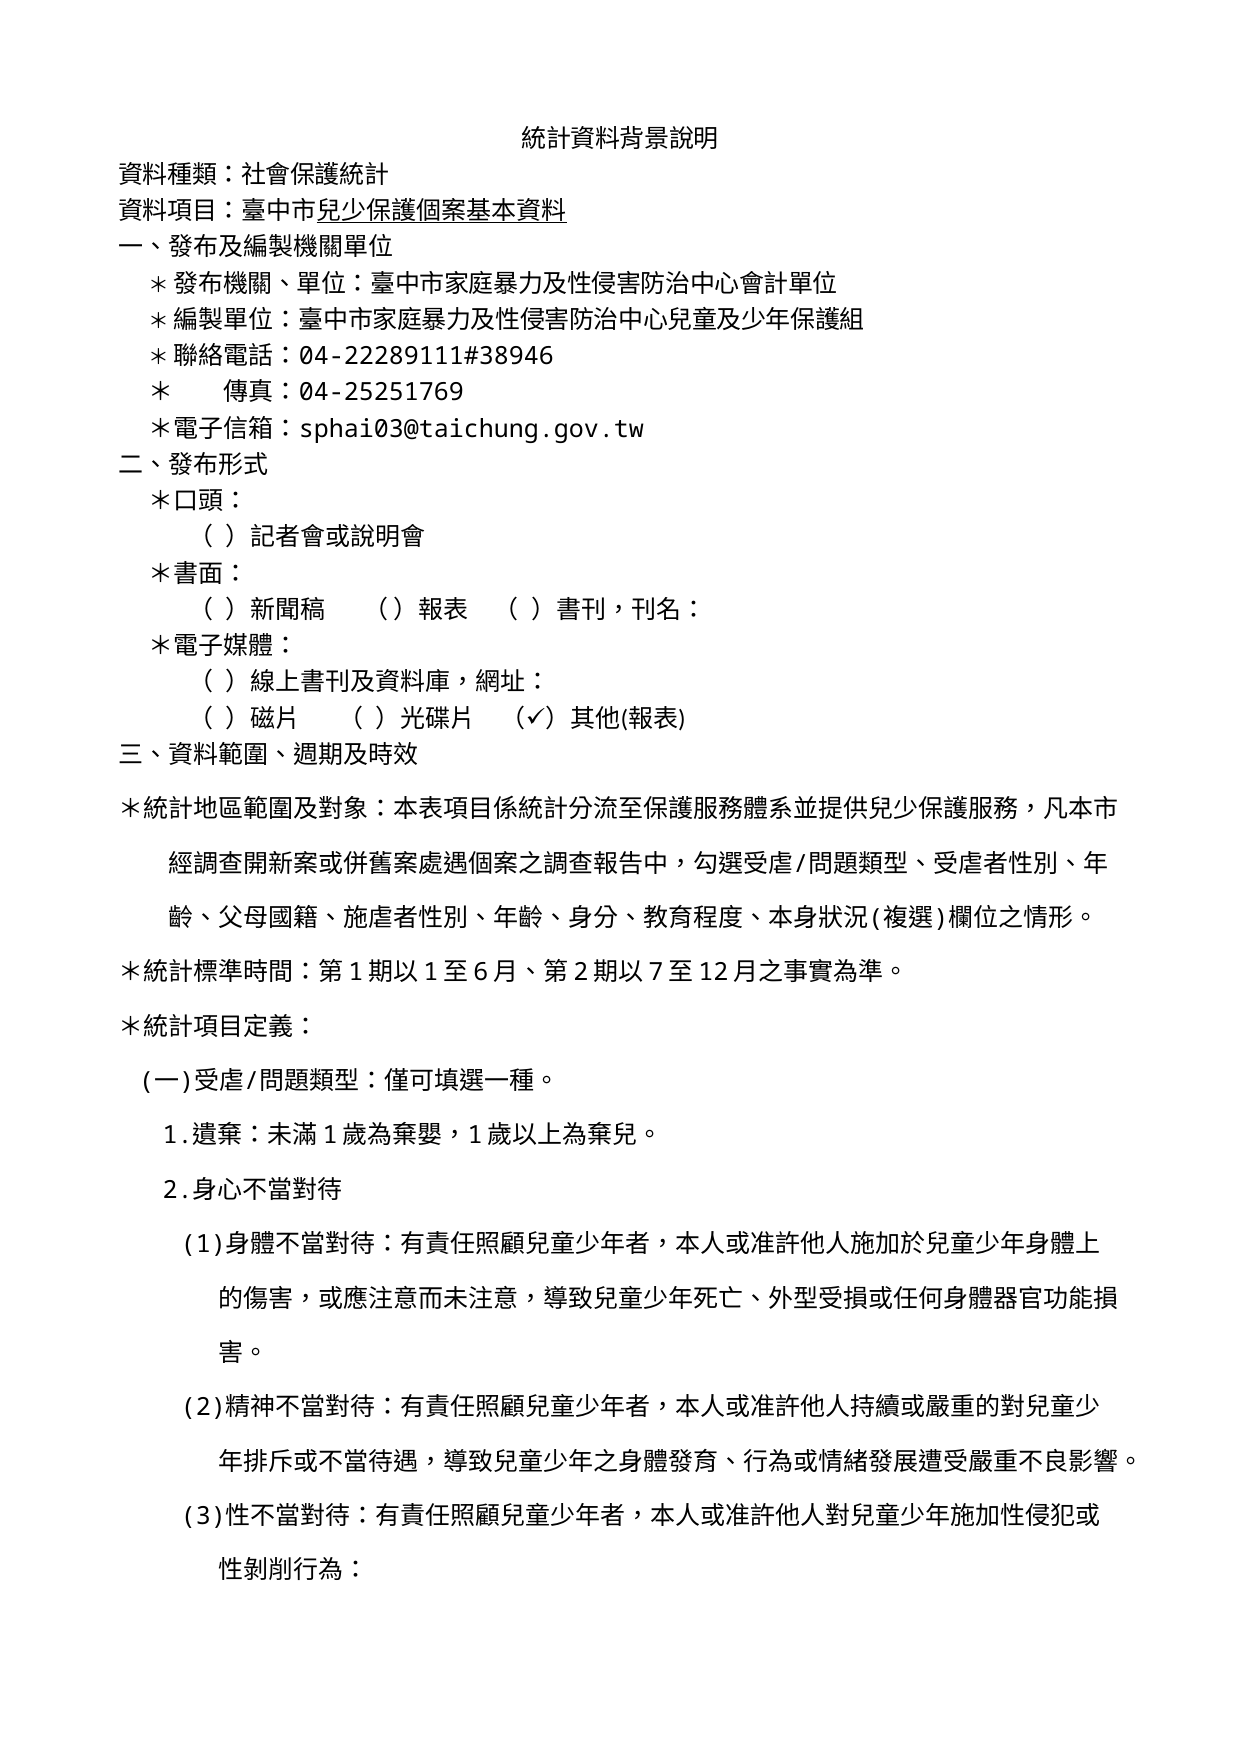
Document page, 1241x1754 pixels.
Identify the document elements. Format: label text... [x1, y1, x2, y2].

text ＊書面： [149, 553, 1122, 589]
text 三、資料範圍、週期及時效 [118, 734, 1122, 771]
text （ ）新聞稿 （ ）報表 （ ）書刊，刊名： [188, 589, 1156, 626]
text (1)身體不當對待：有責任照顧兒童少年者，本人或准許他人施加於兒童少年身體上的傷害，或應注意而未注意，導致兒童少年死亡、外型受損或任何身體器官功能損害。 [181, 1224, 1122, 1369]
text 二、發布形式 [118, 444, 1122, 481]
text (2)精神不當對待：有責任照顧兒童少年者，本人或准許他人持續或嚴重的對兒童少年排斥或不當待遇，導致兒童少年之身體發育、行為或情緒發展遭受嚴重不良影響。 [181, 1387, 1122, 1477]
text (3)性不當對待：有責任照顧兒童少年者，本人或准許他人對兒童少年施加性侵犯或性剝削行為： [181, 1496, 1122, 1586]
text ＊統計項目定義： [118, 1006, 1122, 1042]
text 統計資料背景說明 [118, 118, 1122, 154]
text (一)受虐/問題類型：僅可填選一種。 [139, 1061, 1122, 1097]
text 資料項目：臺中市兒少保護個案基本資料 [118, 191, 1122, 227]
text 一、發布及編製機關單位 [118, 227, 1122, 263]
text 1.遺棄：未滿1歲為棄嬰，1歲以上為棄兒。 [162, 1115, 1122, 1151]
text ＊電子媒體： [149, 626, 1122, 662]
list 傳真：04-25251769 [149, 372, 1122, 408]
text （ ）線上書刊及資料庫，網址： [188, 662, 1156, 698]
list 聯絡電話：04-22289111#38946 [149, 336, 1122, 372]
text ＊統計標準時間：第1期以1至6月、第2期以7至12月之事實為準。 [118, 952, 1122, 988]
text ＊口頭： [149, 481, 1122, 517]
text 2.身心不當對待 [162, 1169, 1122, 1206]
text ＊統計地區範圍及對象：本表項目係統計分流至保護服務體系並提供兒少保護服務，凡本市經調查開新案或併舊案處遇個案之調查報告中，勾選受虐/問題類型、受虐者性別、年齡、父母國籍、施虐者性別、年齡、身分、教育程度、本身狀況(複選)欄位之情形。 [118, 789, 1122, 934]
list 編製單位：臺中市家庭暴力及性侵害防治中心兒童及少年保護組 [149, 299, 1122, 336]
text （ ）記者會或說明會 [188, 517, 1156, 553]
text （ ）磁片 （ ）光碟片 （）其他(報表) [188, 698, 1156, 734]
text 資料種類：社會保護統計 [118, 154, 1122, 191]
text ＊電子信箱：sphai03@taichung.gov.tw [149, 408, 1122, 444]
list 發布機關、單位：臺中市家庭暴力及性侵害防治中心會計單位 [149, 263, 1122, 299]
